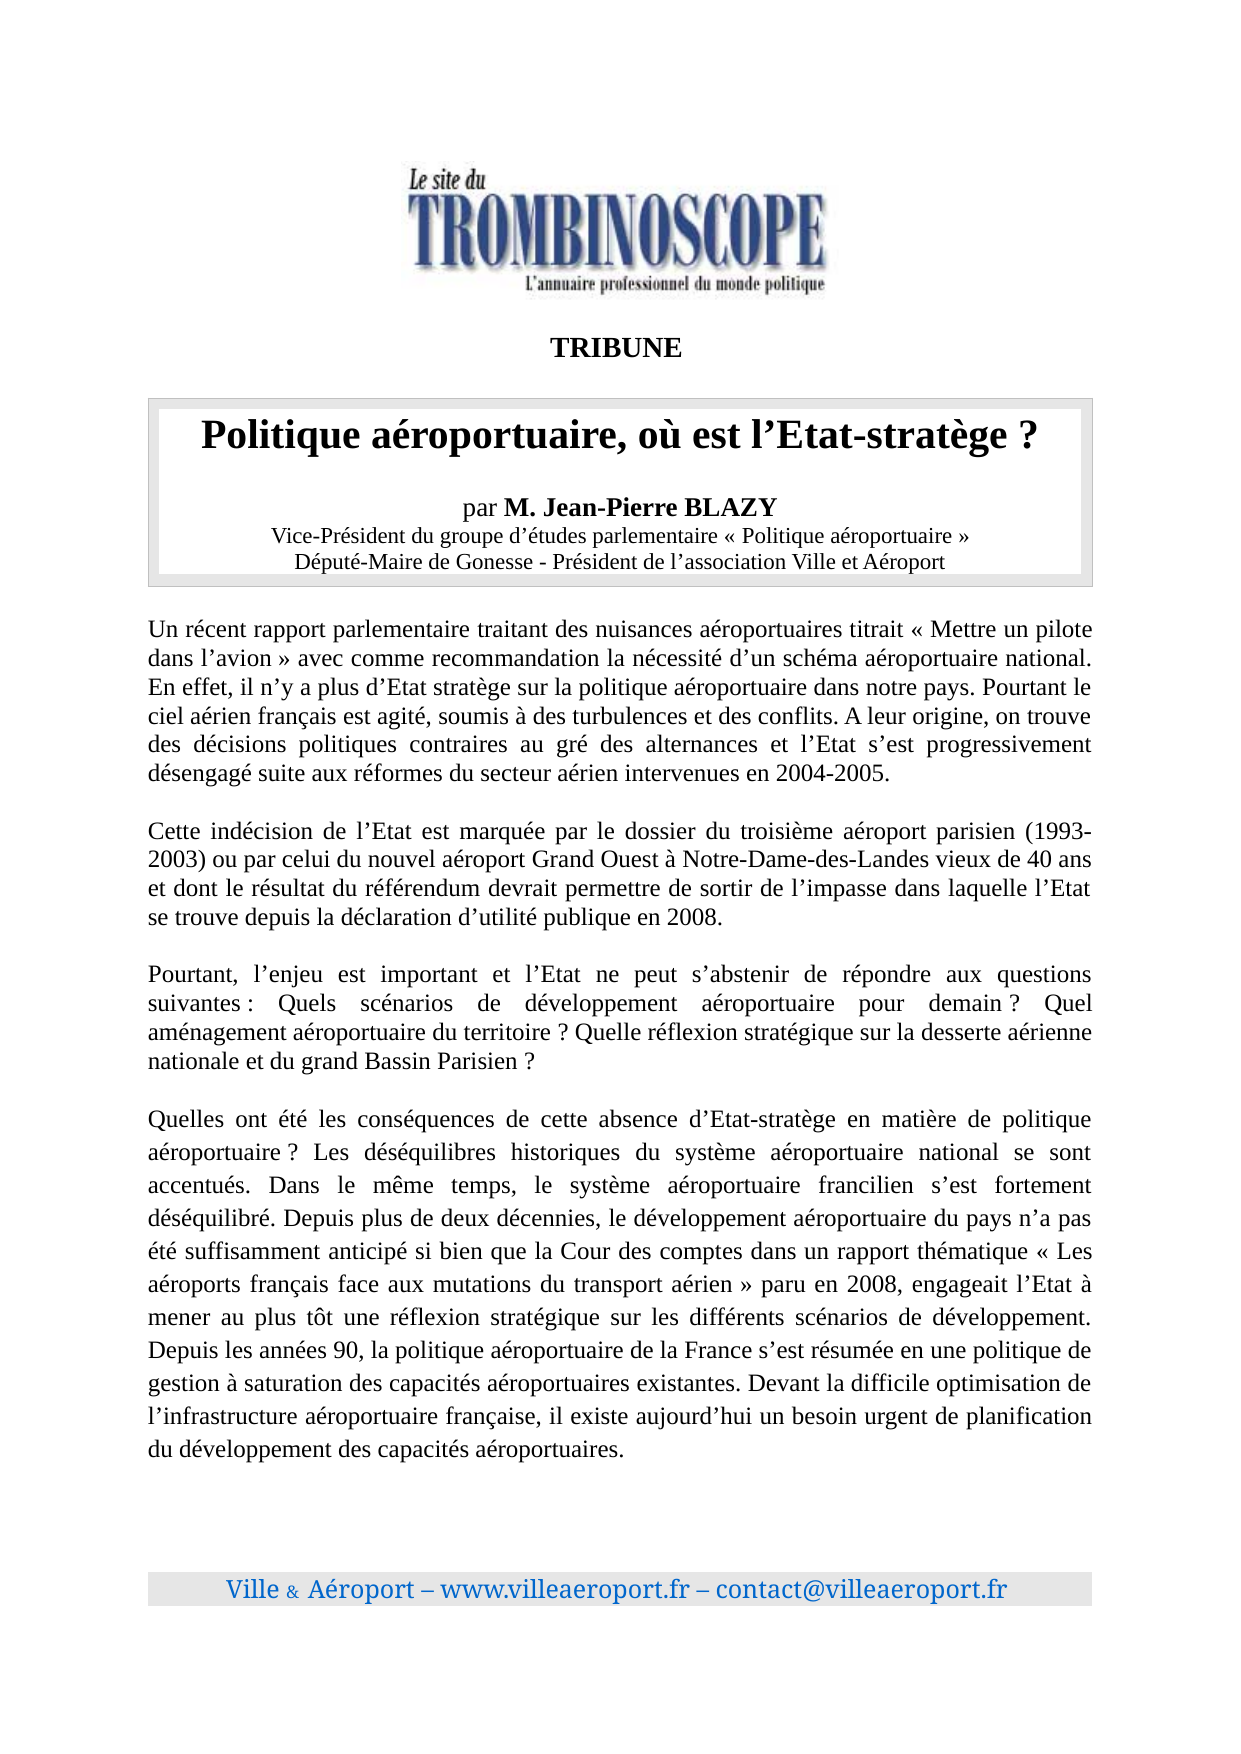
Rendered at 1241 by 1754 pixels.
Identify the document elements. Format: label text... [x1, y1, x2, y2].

text Un récent rapport parlementaire traitant des nuisances aéroportuaires titrait « Mettre un pilote dans l’avion » avec comme recommandation la nécessité d’un schéma aéroportuaire national. En effet, il n’y a plus d’Etat stratège sur la politique aéroportuaire dans notre pays. Pourtant le ciel aérien français est agité, soumis à des turbulences et des conflits. A leur origine, on trouve des décisions politiques contraires au gré des alternances et l’Etat s’est progressivement désengagé suite aux réformes du secteur aérien intervenues en 2004-2005. [148, 614, 1092, 787]
text Cette indécision de l’Etat est marquée par le dossier du troisième aéroport parisien (1993-2003) ou par celui du nouvel aéroport Grand Ouest à Notre-Dame-des-Landes vieux de 40 ans et dont le résultat du référendum devrait permettre de sortir de l’impasse dans laquelle l’Etat se trouve depuis la déclaration d’utilité publique en 2008. [148, 816, 1092, 931]
picture [401, 161, 839, 303]
table_header Politique aéroportuaire, où est l’Etat-stratège ? par M. Jean-Pierre BLAZY Vice-Président du groupe d’études parlementaire « Politique aéroportuaire » Député-Maire de Gonesse - Président de l’association Ville et Aéroport [149, 399, 1092, 586]
text Pourtant, l’enjeu est important et l’Etat ne peut s’abstenir de répondre aux questions suivantes : Quels scénarios de développement aéroportuaire pour demain ? Quel aménagement aéroportuaire du territoire ? Quelle réflexion stratégique sur la desserte aérienne nationale et du grand Bassin Parisien ? [148, 959, 1092, 1074]
text TRIBUNE [148, 330, 1092, 364]
text Quelles ont été les conséquences de cette absence d’Etat-stratège en matière de politique aéroportuaire ? Les déséquilibres historiques du système aéroportuaire national se sont accentués. Dans le même temps, le système aéroportuaire francilien s’est fortement déséquilibré. Depuis plus de deux décennies, le développement aéroportuaire du pays n’a pas été suffisamment anticipé si bien que la Cour des comptes dans un rapport thématique « Les aéroports français face aux mutations du transport aérien » paru en 2008, engageait l’Etat à mener au plus tôt une réflexion stratégique sur les différents scénarios de développement. Depuis les années 90, la politique aéroportuaire de la France s’est résumée en une politique de gestion à saturation des capacités aéroportuaires existantes. Devant la difficile optimisation de l’infrastructure aéroportuaire française, il existe aujourd’hui un besoin urgent de planification du développement des capacités aéroportuaires. [148, 1104, 1092, 1463]
